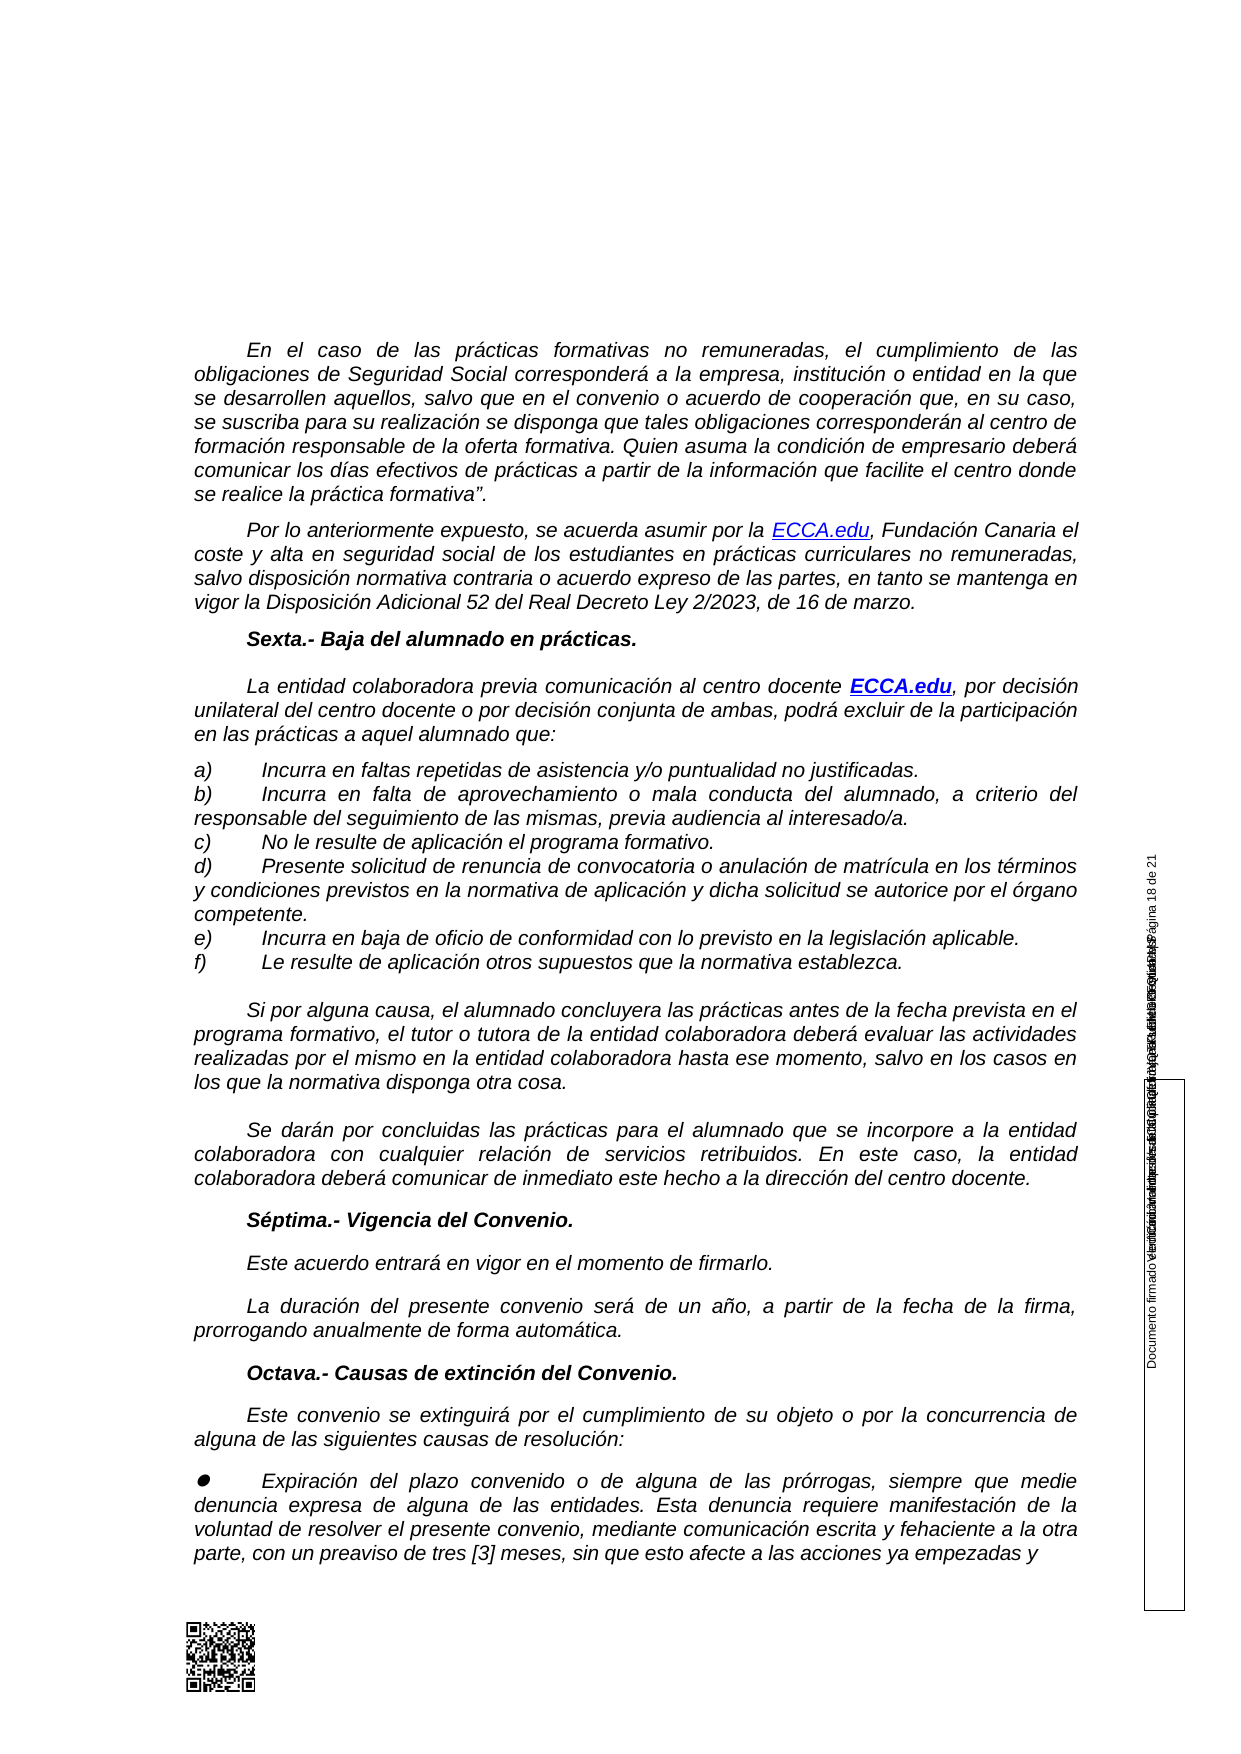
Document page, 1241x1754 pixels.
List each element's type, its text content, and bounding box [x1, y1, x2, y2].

text Se darán por concluidas las prácticas para el alumnado que se incorpore a la entidad colaboradora con cualquier relación de servicios retribuidos. En este caso, la entidad colaboradora deberá comunicar de inmediato este hecho a la dirección del centro docente. [194, 1118, 1079, 1190]
text Séptima.- Vigencia del Convenio. [246, 1209, 1079, 1233]
text Octava.- Causas de extinción del Convenio. [246, 1361, 1079, 1385]
list Presente solicitud de renuncia de convocatoria o anulación de matrícula en los términos y condiciones previstos en la normativa de aplicación y dicha solicitud se autorice por el órgano competente. [194, 854, 1079, 926]
list Expiración del plazo convenido o de alguna de las prórrogas, siempre que medie denuncia expresa de alguna de las entidades. Esta denuncia requiere manifestación de la voluntad de resolver el presente convenio, mediante comunicación escrita y fehaciente a la otra parte, con un preaviso de tres [3] meses, sin que esto afecte a las acciones ya empezadas y [194, 1470, 1079, 1566]
list Incurra en baja de oficio de conformidad con lo previsto en la legislación aplicable. [194, 926, 1079, 950]
list Incurra en falta de aprovechamiento o mala conducta del alumnado, a criterio del responsable del seguimiento de las mismas, previa audiencia al interesado/a. [194, 782, 1079, 830]
list Le resulte de aplicación otros supuestos que la normativa establezca. [194, 950, 1079, 974]
text La entidad colaboradora previa comunicación al centro docente ECCA.edu, por decisión unilateral del centro docente o por decisión conjunta de ambas, podrá excluir de la participación en las prácticas a aquel alumnado que: [194, 674, 1079, 746]
text Este convenio se extinguirá por el cumplimiento de su objeto o por la concurrencia de alguna de las siguientes causas de resolución: [194, 1403, 1079, 1451]
text La duración del presente convenio será de un año, a partir de la fecha de la firma, prorrogando anualmente de forma automática. [194, 1294, 1079, 1342]
list No le resulte de aplicación el programa formativo. [194, 830, 1079, 854]
text Por lo anteriormente expuesto, se acuerda asumir por la ECCA.edu, Fundación Canaria el coste y alta en seguridad social de los estudiantes en prácticas curriculares no remuneradas, salvo disposición normativa contraria o acuerdo expreso de las partes, en tanto se mantenga en vigor la Disposición Adicional 52 del Real Decreto Ley 2/2023, de 16 de marzo. [194, 518, 1079, 614]
text En el caso de las prácticas formativas no remuneradas, el cumplimiento de las obligaciones de Seguridad Social corresponderá a la empresa, institución o entidad en la que se desarrollen aquellos, salvo que en el convenio o acuerdo de cooperación que, en su caso, se suscriba para su realización se disponga que tales obligaciones corresponderán al centro de formación responsable de la oferta formativa. Quien asuma la condición de empresario deberá comunicar los días efectivos de prácticas a partir de la información que facilite el centro donde se realice la práctica formativa”. [194, 338, 1079, 506]
list Incurra en faltas repetidas de asistencia y/o puntualidad no justificadas. [194, 758, 1079, 782]
picture [186, 1622, 255, 1692]
text Si por alguna causa, el alumnado concluyera las prácticas antes de la fecha prevista en el programa formativo, el tutor o tutora de la entidad colaboradora deberá evaluar las actividades realizadas por el mismo en la entidad colaboradora hasta ese momento, salvo en los casos en los que la normativa disponga otra cosa. [194, 998, 1079, 1094]
text Este acuerdo entrará en vigor en el momento de firmarlo. [246, 1252, 1079, 1276]
text Sexta.- Baja del alumnado en prácticas. [246, 627, 1079, 651]
